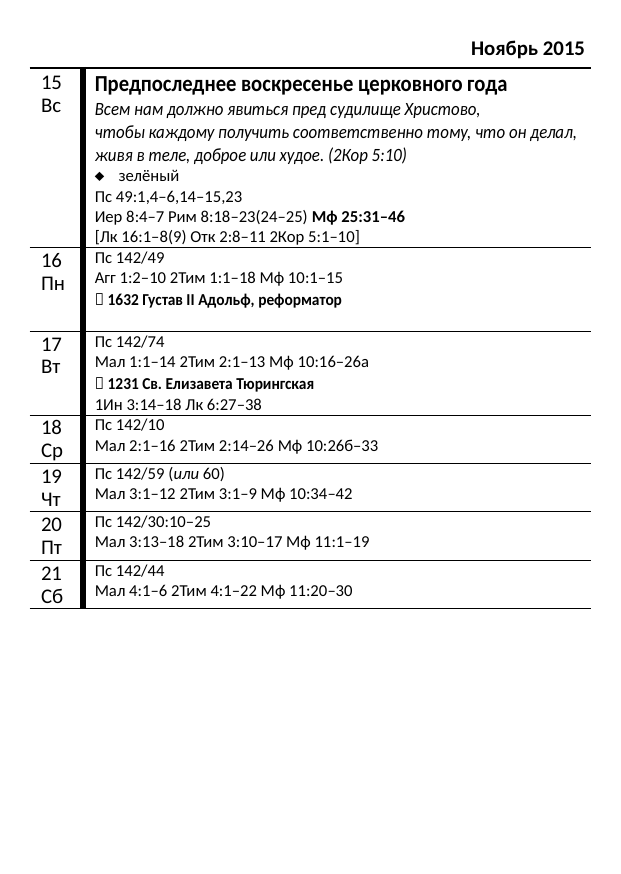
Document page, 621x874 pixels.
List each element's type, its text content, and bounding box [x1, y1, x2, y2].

table_cell Пс 142/59 (или 60) Мал 3:1–12 2Тим 3:1–9 Мф 10:34–42 [86, 464, 591, 511]
table_cell 19 Чт [30, 464, 80, 511]
table_cell 20 Пт [30, 512, 80, 560]
table_cell Пс 142/49 Агг 1:2–10 2Тим 1:1–18 Мф 10:1–15  1632 Густав II Адольф, реформатор [86, 248, 591, 331]
table_header Ноябрь 2015 [30, 30, 591, 67]
table_cell 18 Ср [30, 416, 80, 463]
table_cell Пс 142/74 Мал 1:1–14 2Тим 2:1–13 Мф 10:16–26а  1231 Св. Елизавета Тюрингская 1Ин 3:14–18 Лк 6:27–38 [86, 332, 591, 414]
table_cell 21 Сб [30, 561, 80, 608]
table_cell Предпоследнее воскресенье церковного года Всем нам должно явиться пред судилище Христово, чтобы каждому получить соответственно тому, что он делал, живя в теле, доброе или худое. (2Кор 5:10) зелёный Пс 49:1,4–6,14–15,23 Иер 8:4–7 Рим 8:18–23(24–25) Мф 25:31–46 [Лк 16:1–8(9) Отк 2:8–11 2Кор 5:1–10] [86, 69, 591, 247]
table_cell 17 Вт [30, 332, 80, 414]
table_cell Пс 142/44 Мал 4:1–6 2Тим 4:1–22 Мф 11:20–30 [86, 561, 591, 608]
table_cell Пс 142/10 Мал 2:1–16 2Тим 2:14–26 Мф 10:26б–33 [86, 416, 591, 463]
table_cell 15 Вс [30, 69, 80, 247]
table_cell Пс 142/30:10–25 Мал 3:13–18 2Тим 3:10–17 Мф 11:1–19 [86, 512, 591, 560]
table_cell 16 Пн [30, 248, 80, 331]
